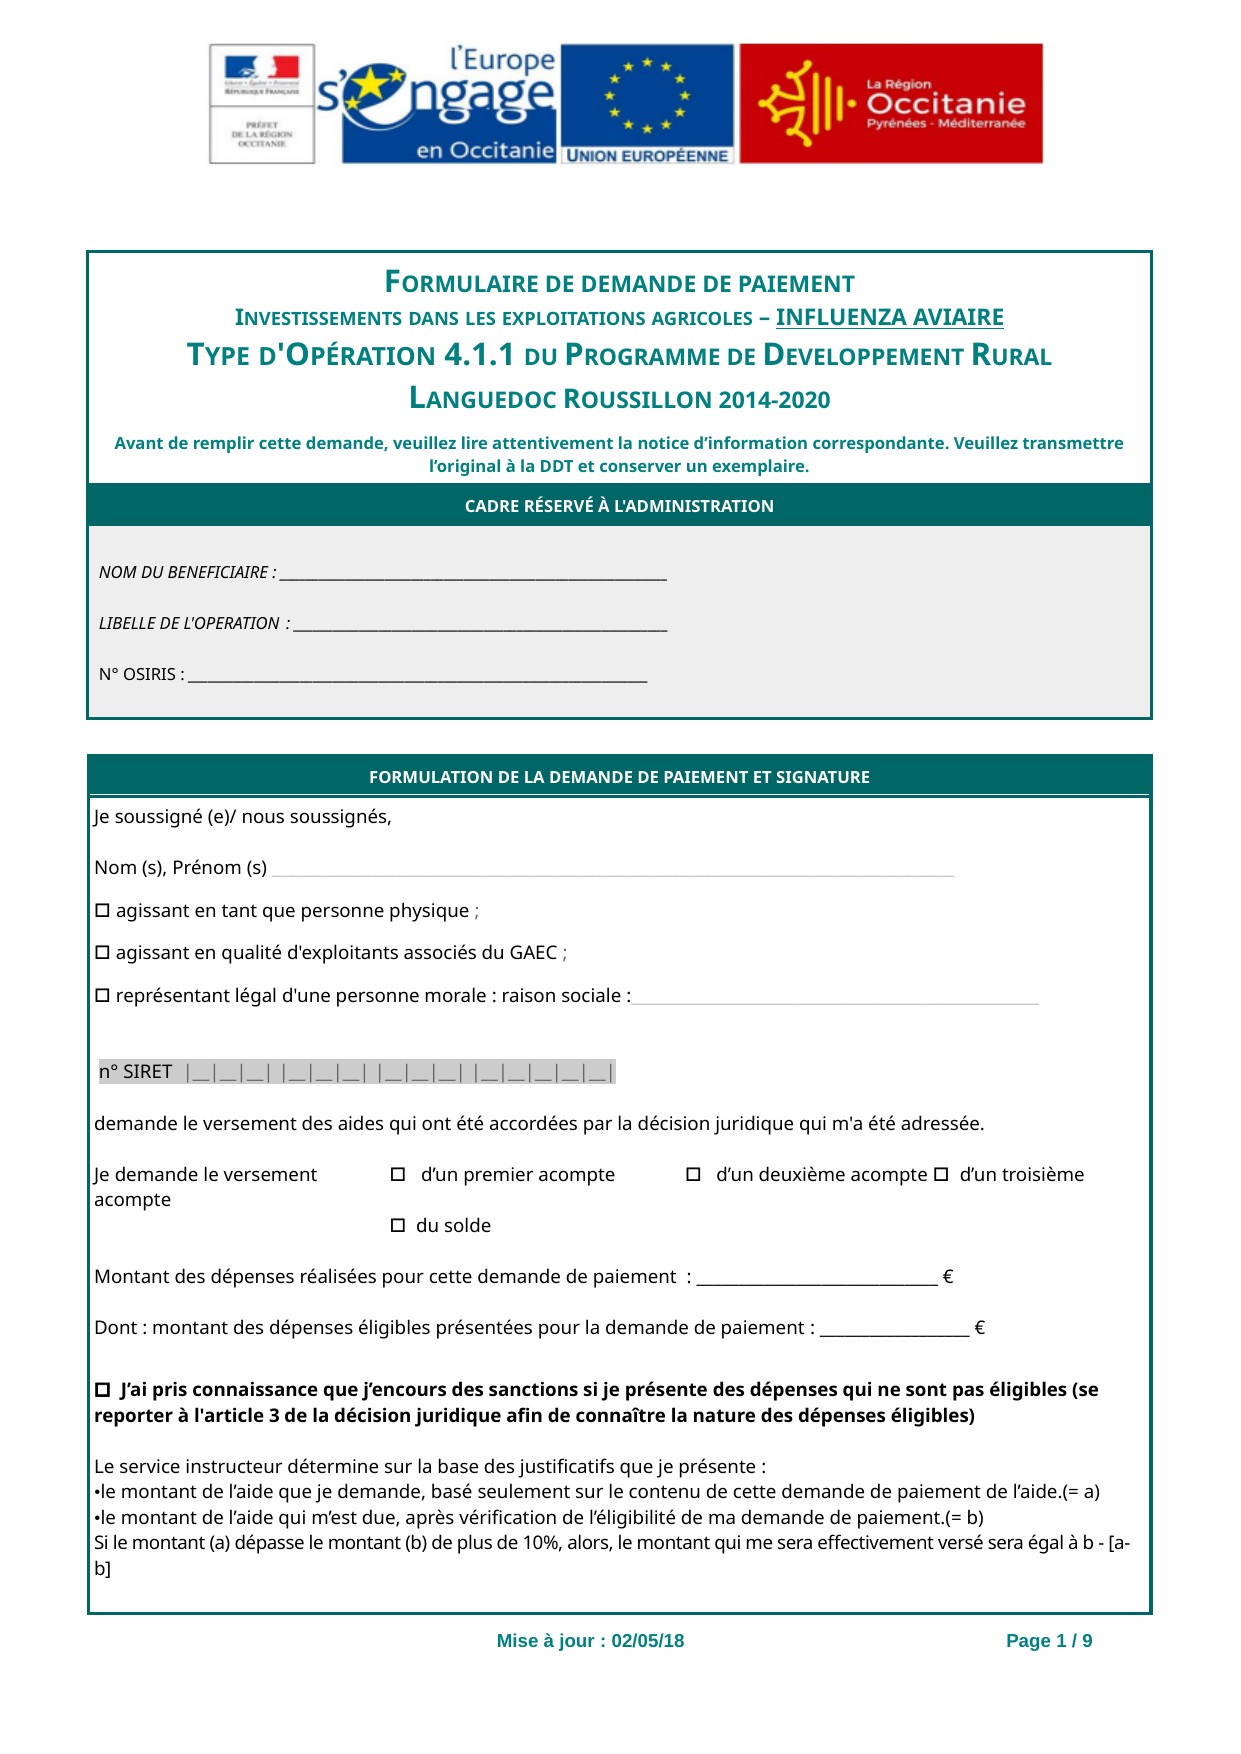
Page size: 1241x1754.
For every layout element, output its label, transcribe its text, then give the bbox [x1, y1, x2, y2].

table_cell NOM DU BENEFICIAIRE : ___________________________________________________________ LIBELLE DE L'OPERATION : _________________________________________________________ N° OSIRIS : ______________________________________________________________________ [89, 526, 1150, 717]
table_header FORMULATION DE LA DEMANDE DE PAIEMENT et SIGNATURE [90, 758, 1149, 794]
table_cell Je soussigné (e)/ nous soussignés, Nom (s), Prénom (s) __________________________________________________________________________________  agissant en tant que personne physique ;  agissant en qualité d'exploitants associés du GAEC ;  représentant légal d'une personne morale : raison sociale :_________________________________________________ n° SIRET |__|__|__| |__|__|__| |__|__|__| |__|__|__|__|__| demande le versement des aides qui ont été accordées par la décision juridique qui m'a été adressée. Je demande le versement  d’un premier acompte  d’un deuxième acompte  d’un troisième acompte  du solde Montant des dépenses réalisées pour cette demande de paiement : _____________________________ € Dont : montant des dépenses éligibles présentées pour la demande de paiement : __________________ €  J’ai pris connaissance que j’encours des sanctions si je présente des dépenses qui ne sont pas éligibles (se reporter à l'article 3 de la décision juridique afin de connaître la nature des dépenses éligibles) Le service instructeur détermine sur la base des justificatifs que je présente : le montant de l’aide que je demande, basé seulement sur le contenu de cette demande de paiement de l’aide.(= a) le montant de l’aide qui m’est due, après vérification de l’éligibilité de ma demande de paiement.(= b) Si le montant (a) dépasse le montant (b) de plus de 10%, alors, le montant qui me sera effectivement versé sera égal à b - [a-b] [90, 798, 1149, 1612]
table_cell Cadre réservé à l'administration [89, 486, 1150, 523]
table_header FORMULAIRE DE DEMANDE DE PAIEMENT Investissements dans les exploitations agricoles – INFLUENZA AVIAIRE Type d'Opération 4.1.1 DU PROGRAMME DE DEVELOPPEMENT RURAL LANGUEDOC ROUSSILLON 2014-2020 Avant de remplir cette demande, veuillez lire attentivement la notice d’information correspondante. Veuillez transmettre l’original à la DDT et conserver un exemplaire. [89, 253, 1150, 483]
